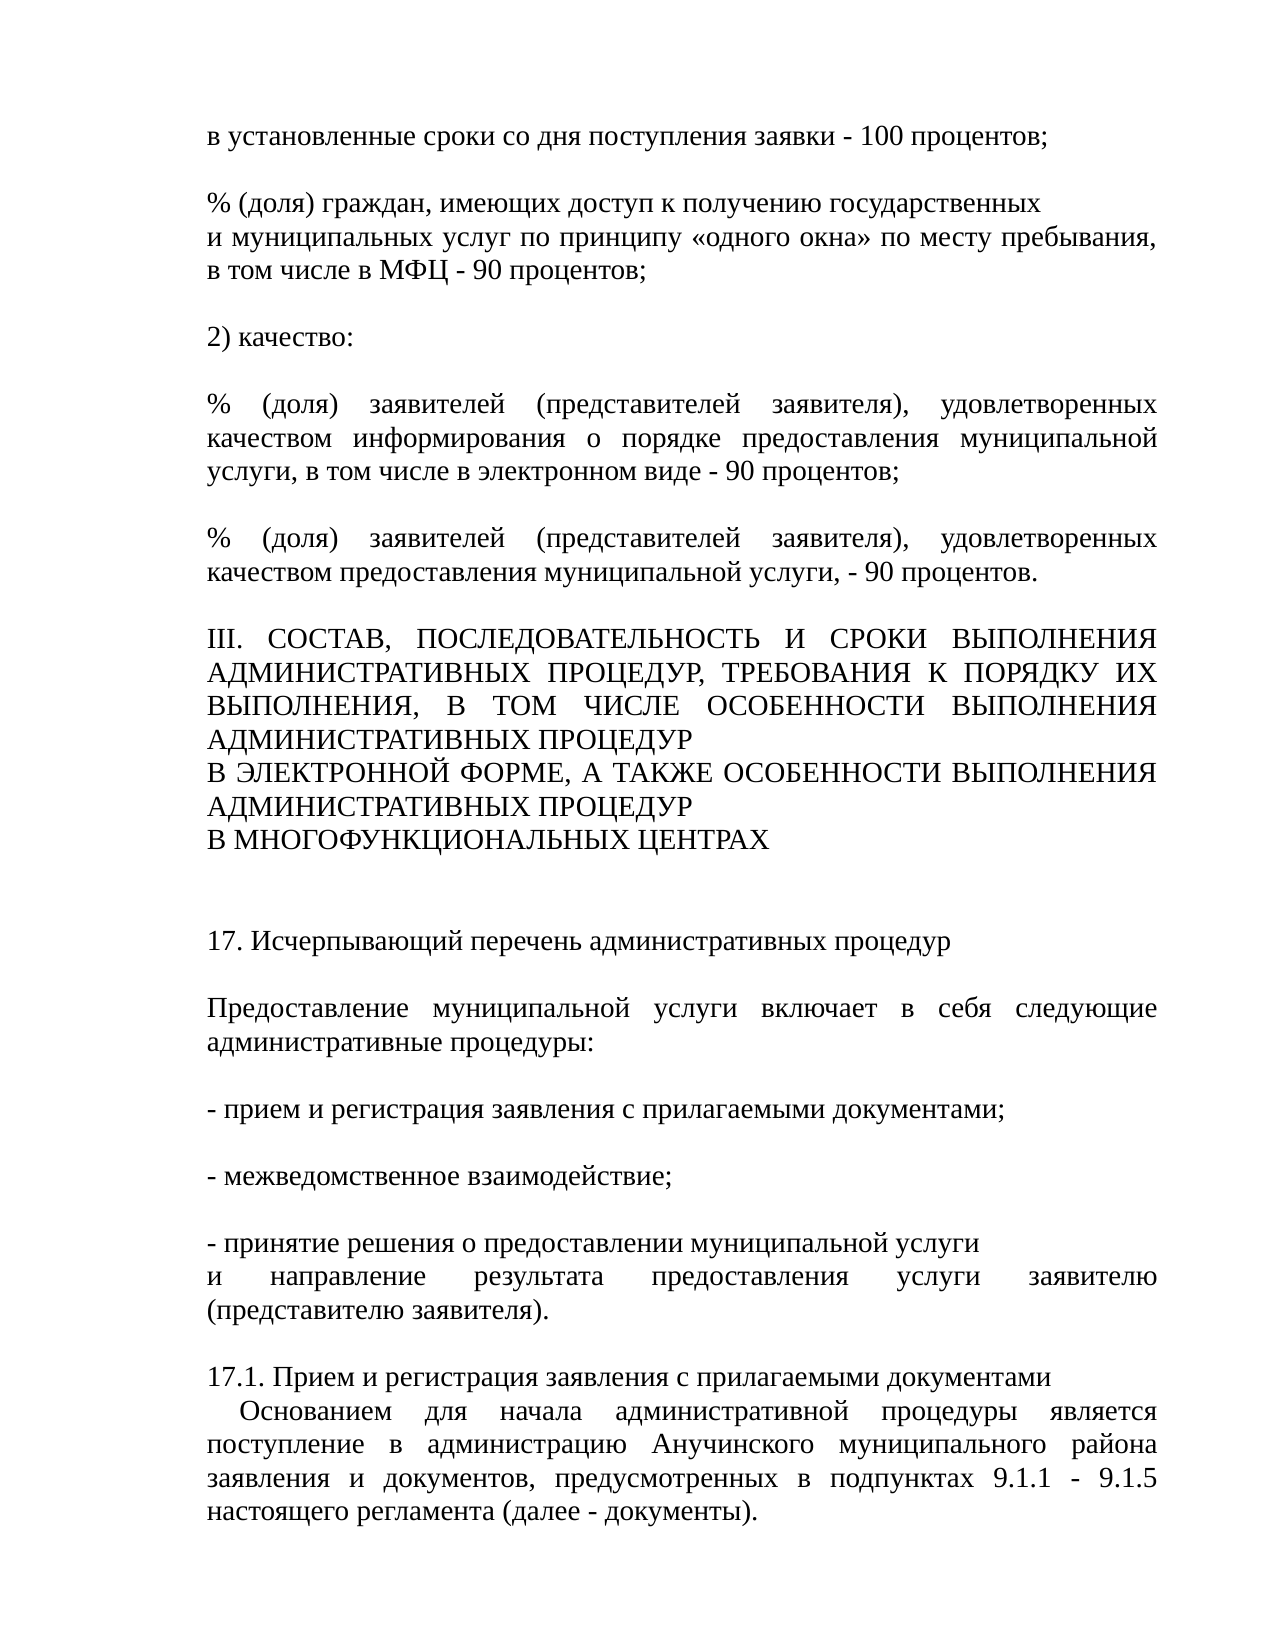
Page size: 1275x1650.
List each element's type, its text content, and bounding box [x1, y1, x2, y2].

text - принятие решения о предоставлении муниципальной услуги [207, 1191, 1158, 1258]
text и направление результата предоставления услуги заявителю (представителю заявителя). [207, 1258, 1158, 1326]
text В МНОГОФУНКЦИОНАЛЬНЫХ ЦЕНТРАХ [207, 822, 1158, 856]
text Предоставление муниципальной услуги включает в себя следующие административные процедуры: [207, 957, 1158, 1057]
text 2) качество: [207, 286, 1158, 353]
text Основанием для начала административной процедуры является поступление в администрацию Анучинского муниципального района заявления и документов, предусмотренных в подпунктах 9.1.1 - 9.1.5 настоящего регламента (далее - документы). [207, 1393, 1158, 1527]
text 17.1. Прием и регистрация заявления с прилагаемыми документами [207, 1326, 1158, 1393]
text в установленные сроки со дня поступления заявки - 100 процентов; [207, 118, 1158, 152]
text - межведомственное взаимодействие; [207, 1124, 1158, 1191]
text В ЭЛЕКТРОННОЙ ФОРМЕ, А ТАКЖЕ ОСОБЕННОСТИ ВЫПОЛНЕНИЯ АДМИНИСТРАТИВНЫХ ПРОЦЕДУР [207, 755, 1158, 822]
text % (доля) заявителей (представителей заявителя), удовлетворенных качеством информирования о порядке предоставления муниципальной услуги, в том числе в электронном виде - 90 процентов; [207, 353, 1158, 487]
text % (доля) граждан, имеющих доступ к получению государственных [207, 152, 1158, 219]
text 17. Исчерпывающий перечень административных процедур [207, 889, 1158, 957]
text % (доля) заявителей (представителей заявителя), удовлетворенных качеством предоставления муниципальной услуги, - 90 процентов. [207, 487, 1158, 588]
text III. СОСТАВ, ПОСЛЕДОВАТЕЛЬНОСТЬ И СРОКИ ВЫПОЛНЕНИЯ АДМИНИСТРАТИВНЫХ ПРОЦЕДУР, ТРЕБОВАНИЯ К ПОРЯДКУ ИХ ВЫПОЛНЕНИЯ, В ТОМ ЧИСЛЕ ОСОБЕННОСТИ ВЫПОЛНЕНИЯ АДМИНИСТРАТИВНЫХ ПРОЦЕДУР [207, 621, 1158, 755]
text - прием и регистрация заявления с прилагаемыми документами; [207, 1057, 1158, 1124]
text и муниципальных услуг по принципу «одного окна» по месту пребывания, в том числе в МФЦ - 90 процентов; [207, 219, 1158, 286]
